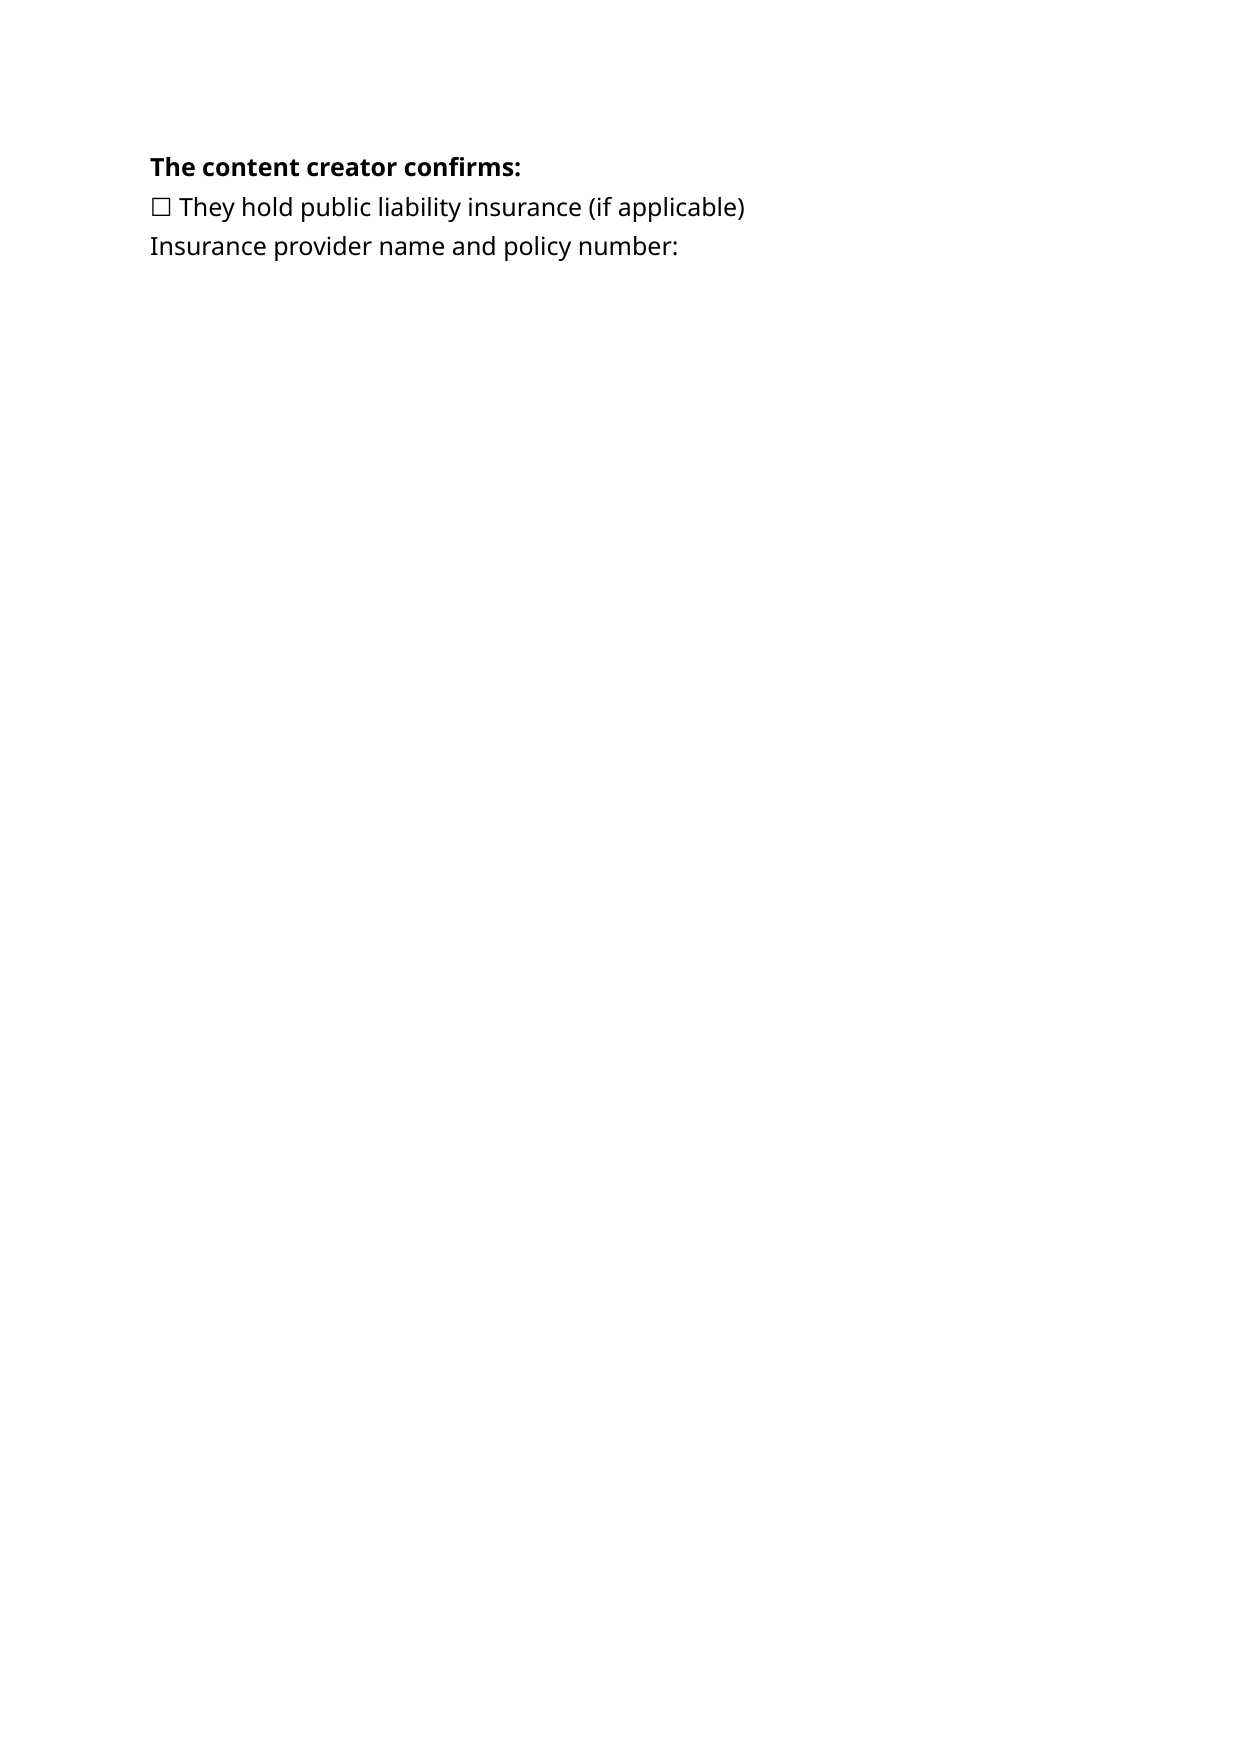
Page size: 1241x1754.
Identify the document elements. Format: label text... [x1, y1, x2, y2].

text Insurance provider name and policy number: [150, 228, 1090, 262]
text The content creator confirms: [150, 150, 1090, 184]
text ☐ They hold public liability insurance (if applicable) [150, 189, 1090, 223]
